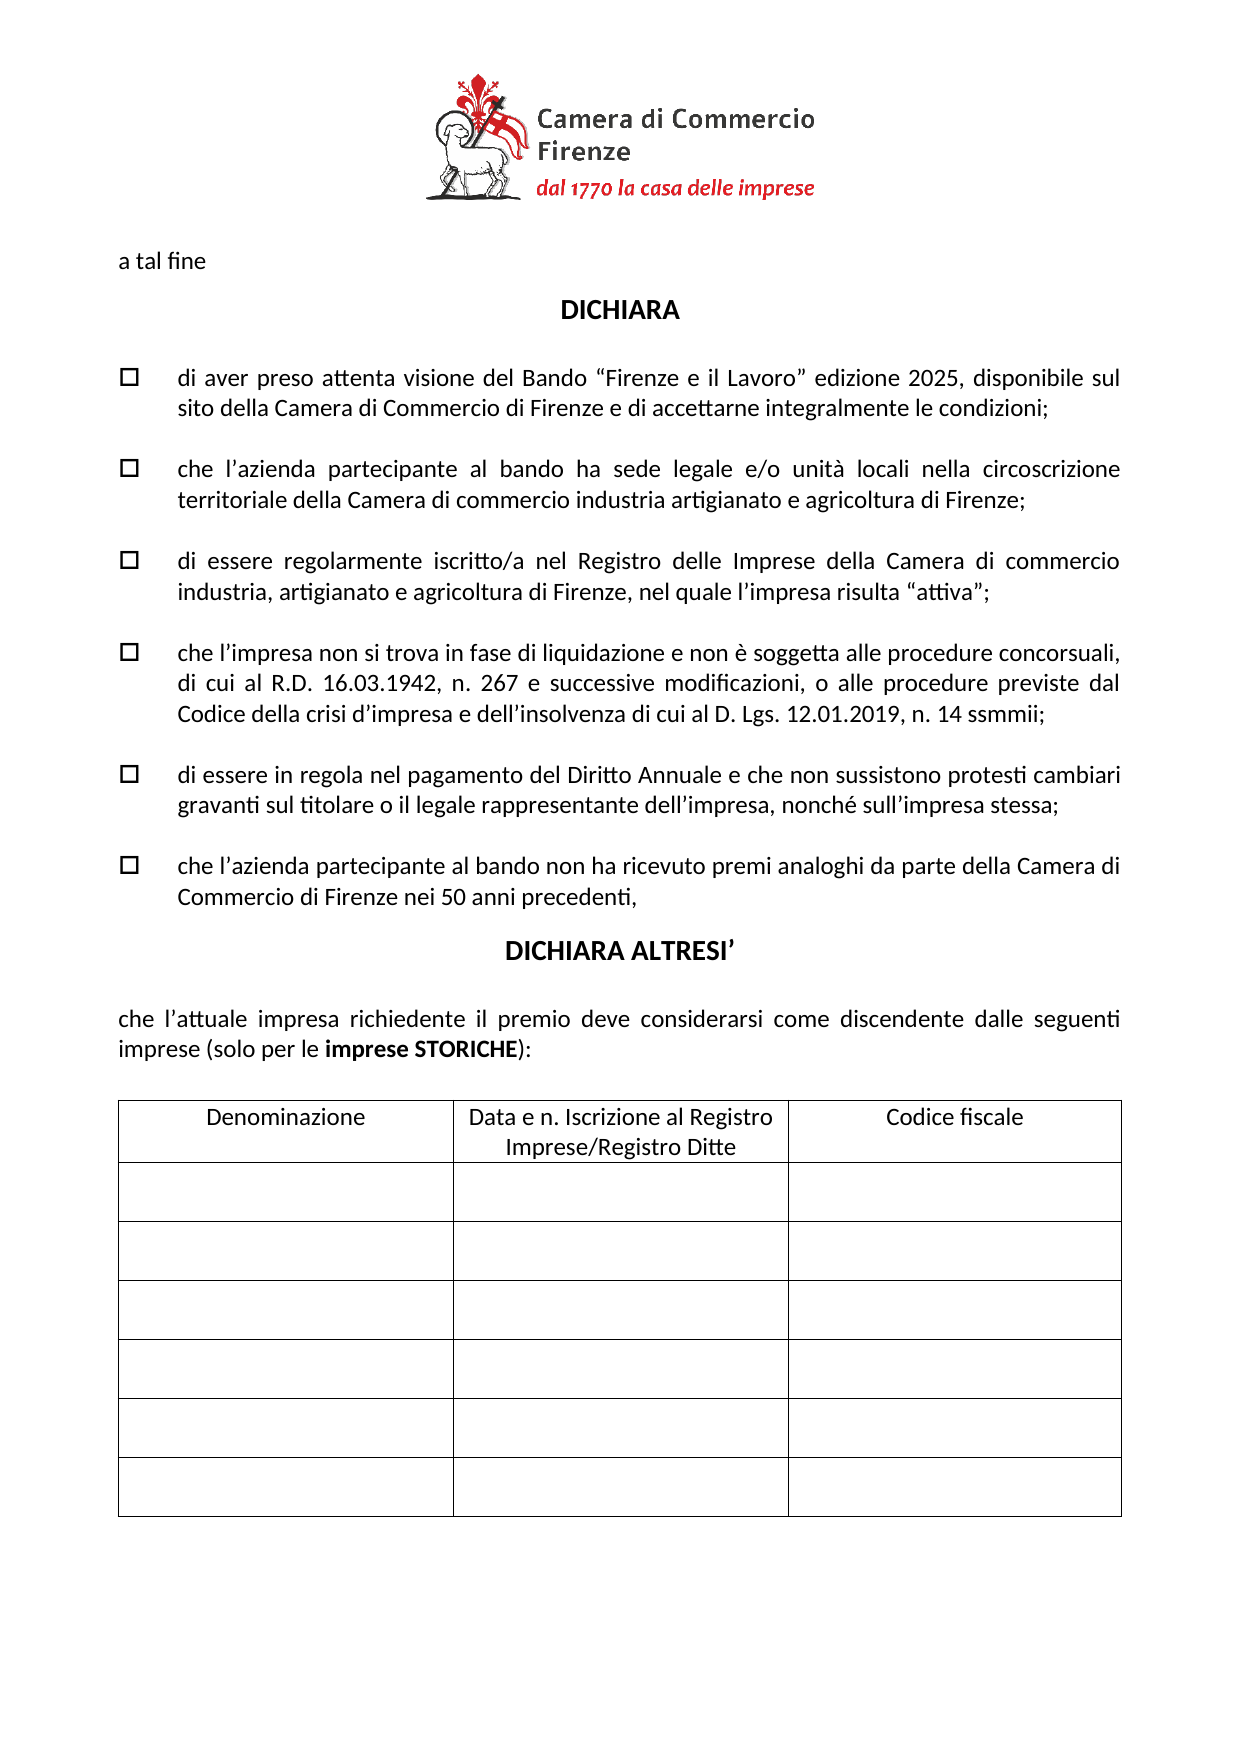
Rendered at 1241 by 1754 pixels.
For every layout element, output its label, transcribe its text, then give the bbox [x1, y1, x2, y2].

table_cell [119, 1399, 453, 1457]
table_cell [454, 1399, 788, 1457]
table_cell [454, 1458, 788, 1516]
text che l’attuale impresa richiedente il premio deve considerarsi come discendente dalle seguenti imprese (solo per le imprese STORICHE): [118, 1003, 1122, 1064]
table_cell [119, 1281, 453, 1339]
list che l’azienda partecipante al bando non ha ricevuto premi analoghi da parte della Camera di Commercio di Firenze nei 50 anni precedenti, [118, 850, 1122, 911]
table_cell [789, 1281, 1121, 1339]
table_cell [454, 1340, 788, 1398]
table_cell [789, 1340, 1121, 1398]
list che l’azienda partecipante al bando ha sede legale e/o unità locali nella circoscrizione territoriale della Camera di commercio industria artigianato e agricoltura di Firenze; [118, 453, 1122, 514]
table_header Codice fiscale [789, 1101, 1121, 1162]
table_cell [454, 1222, 788, 1280]
table_cell [789, 1458, 1121, 1516]
list di essere regolarmente iscritto/a nel Registro delle Imprese della Camera di commercio industria, artigianato e agricoltura di Firenze, nel quale l’impresa risulta “attiva”; [118, 545, 1122, 606]
list che l’impresa non si trova in fase di liquidazione e non è soggetta alle procedure concorsuali, di cui al R.D. 16.03.1942, n. 267 e successive modificazioni, o alle procedure previste dal Codice della crisi d’impresa e dell’insolvenza di cui al D. Lgs. 12.01.2019, n. 14 ssmmii; [118, 637, 1122, 728]
table_cell [789, 1222, 1121, 1280]
table_cell [119, 1222, 453, 1280]
table_header Denominazione [119, 1101, 453, 1162]
text DICHIARA [118, 291, 1122, 326]
table_cell [119, 1340, 453, 1398]
table_header Data e n. Iscrizione al Registro Imprese/Registro Ditte [454, 1101, 788, 1162]
table_cell [789, 1163, 1121, 1221]
list di aver preso attenta visione del Bando “Firenze e il Lavoro” edizione 2025, disponibile sul sito della Camera di Commercio di Firenze e di accettarne integralmente le condizioni; [118, 362, 1122, 423]
list di essere in regola nel pagamento del Diritto Annuale e che non sussistono protesti cambiari gravanti sul titolare o il legale rappresentante dell’impresa, nonché sull’impresa stessa; [118, 759, 1122, 820]
table_cell [119, 1458, 453, 1516]
table_cell [119, 1163, 453, 1221]
table_cell [789, 1399, 1121, 1457]
text DICHIARA ALTRESI’ [118, 932, 1122, 967]
table_cell [454, 1163, 788, 1221]
text a tal fine [118, 245, 1122, 276]
table_cell [454, 1281, 788, 1339]
